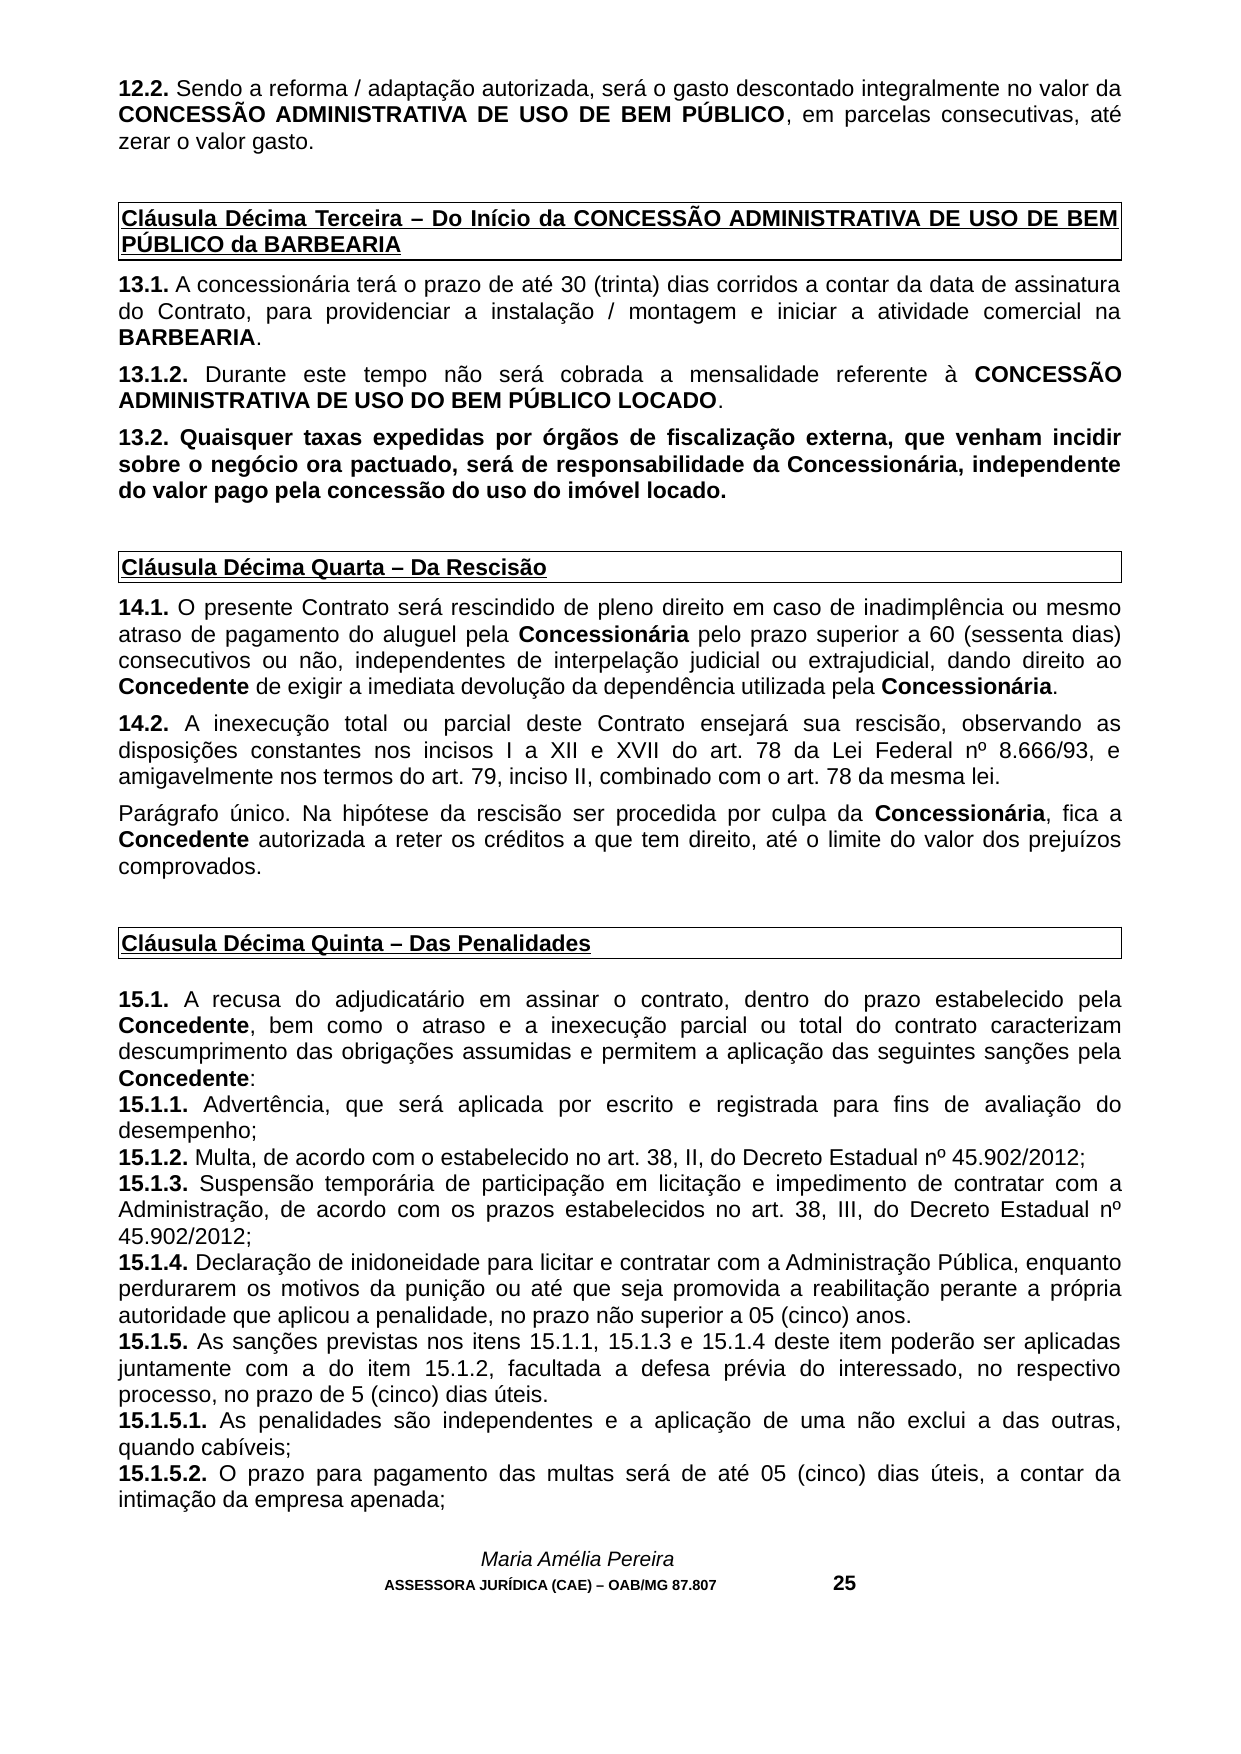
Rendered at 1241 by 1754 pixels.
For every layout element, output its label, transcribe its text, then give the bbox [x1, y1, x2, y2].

text 15.1. A recusa do adjudicatário em assinar o contrato, dentro do prazo estabelecido pela Concedente, bem como o atraso e a inexecução parcial ou total do contrato caracterizam descumprimento das obrigações assumidas e permitem a aplicação das seguintes sanções pela Concedente: [118, 986, 1122, 1091]
text 15.1.2. Multa, de acordo com o estabelecido no art. 38, II, do Decreto Estadual nº 45.902/2012; [118, 1144, 1122, 1170]
text 14.2. A inexecução total ou parcial deste Contrato ensejará sua rescisão, observando as disposições constantes nos incisos I a XII e XVII do art. 78 da Lei Federal nº 8.666/93, e amigavelmente nos termos do art. 79, inciso II, combinado com o art. 78 da mesma lei. [118, 710, 1122, 789]
text 15.1.1. Advertência, que será aplicada por escrito e registrada para fins de avaliação do desempenho; [118, 1091, 1122, 1144]
text 15.1.5. As sanções previstas nos itens 15.1.1, 15.1.3 e 15.1.4 deste item poderão ser aplicadas juntamente com a do item 15.1.2, facultada a defesa prévia do interessado, no respectivo processo, no prazo de 5 (cinco) dias úteis. [118, 1328, 1122, 1407]
subtitle Cláusula Décima Quarta – Da Rescisão [119, 552, 1121, 582]
text 12.2. Sendo a reforma / adaptação autorizada, será o gasto descontado integralmente no valor da CONCESSÃO ADMINISTRATIVA DE USO DE BEM PÚBLICO, em parcelas consecutivas, até zerar o valor gasto. [118, 75, 1122, 154]
text 15.1.5.2. O prazo para pagamento das multas será de até 05 (cinco) dias úteis, a contar da intimação da empresa apenada; [118, 1460, 1122, 1513]
subtitle Cláusula Décima Terceira – Do Início da CONCESSÃO ADMINISTRATIVA DE USO DE BEM PÚBLICO da BARBEARIA [119, 203, 1121, 259]
text 15.1.5.1. As penalidades são independentes e a aplicação de uma não exclui a das outras, quando cabíveis; [118, 1407, 1122, 1460]
text 13.1. A concessionária terá o prazo de até 30 (trinta) dias corridos a contar da data de assinatura do Contrato, para providenciar a instalação / montagem e iniciar a atividade comercial na BARBEARIA. [118, 271, 1122, 350]
text Parágrafo único. Na hipótese da rescisão ser procedida por culpa da Concessionária, fica a Concedente autorizada a reter os créditos a que tem direito, até o limite do valor dos prejuízos comprovados. [118, 800, 1122, 879]
text 15.1.4. Declaração de inidoneidade para licitar e contratar com a Administração Pública, enquanto perdurarem os motivos da punição ou até que seja promovida a reabilitação perante a própria autoridade que aplicou a penalidade, no prazo não superior a 05 (cinco) anos. [118, 1249, 1122, 1328]
subtitle Cláusula Décima Quinta – Das Penalidades [119, 928, 1121, 958]
text 14.1. O presente Contrato será rescindido de pleno direito em caso de inadimplência ou mesmo atraso de pagamento do aluguel pela Concessionária pelo prazo superior a 60 (sessenta dias) consecutivos ou não, independentes de interpelação judicial ou extrajudicial, dando direito ao Concedente de exigir a imediata devolução da dependência utilizada pela Concessionária. [118, 594, 1122, 699]
text 15.1.3. Suspensão temporária de participação em licitação e impedimento de contratar com a Administração, de acordo com os prazos estabelecidos no art. 38, III, do Decreto Estadual nº 45.902/2012; [118, 1170, 1122, 1249]
text 13.1.2. Durante este tempo não será cobrada a mensalidade referente à CONCESSÃO ADMINISTRATIVA DE USO DO BEM PÚBLICO LOCADO. [118, 361, 1122, 414]
text 13.2. Quaisquer taxas expedidas por órgãos de fiscalização externa, que venham incidir sobre o negócio ora pactuado, será de responsabilidade da Concessionária, independente do valor pago pela concessão do uso do imóvel locado. [118, 424, 1122, 503]
